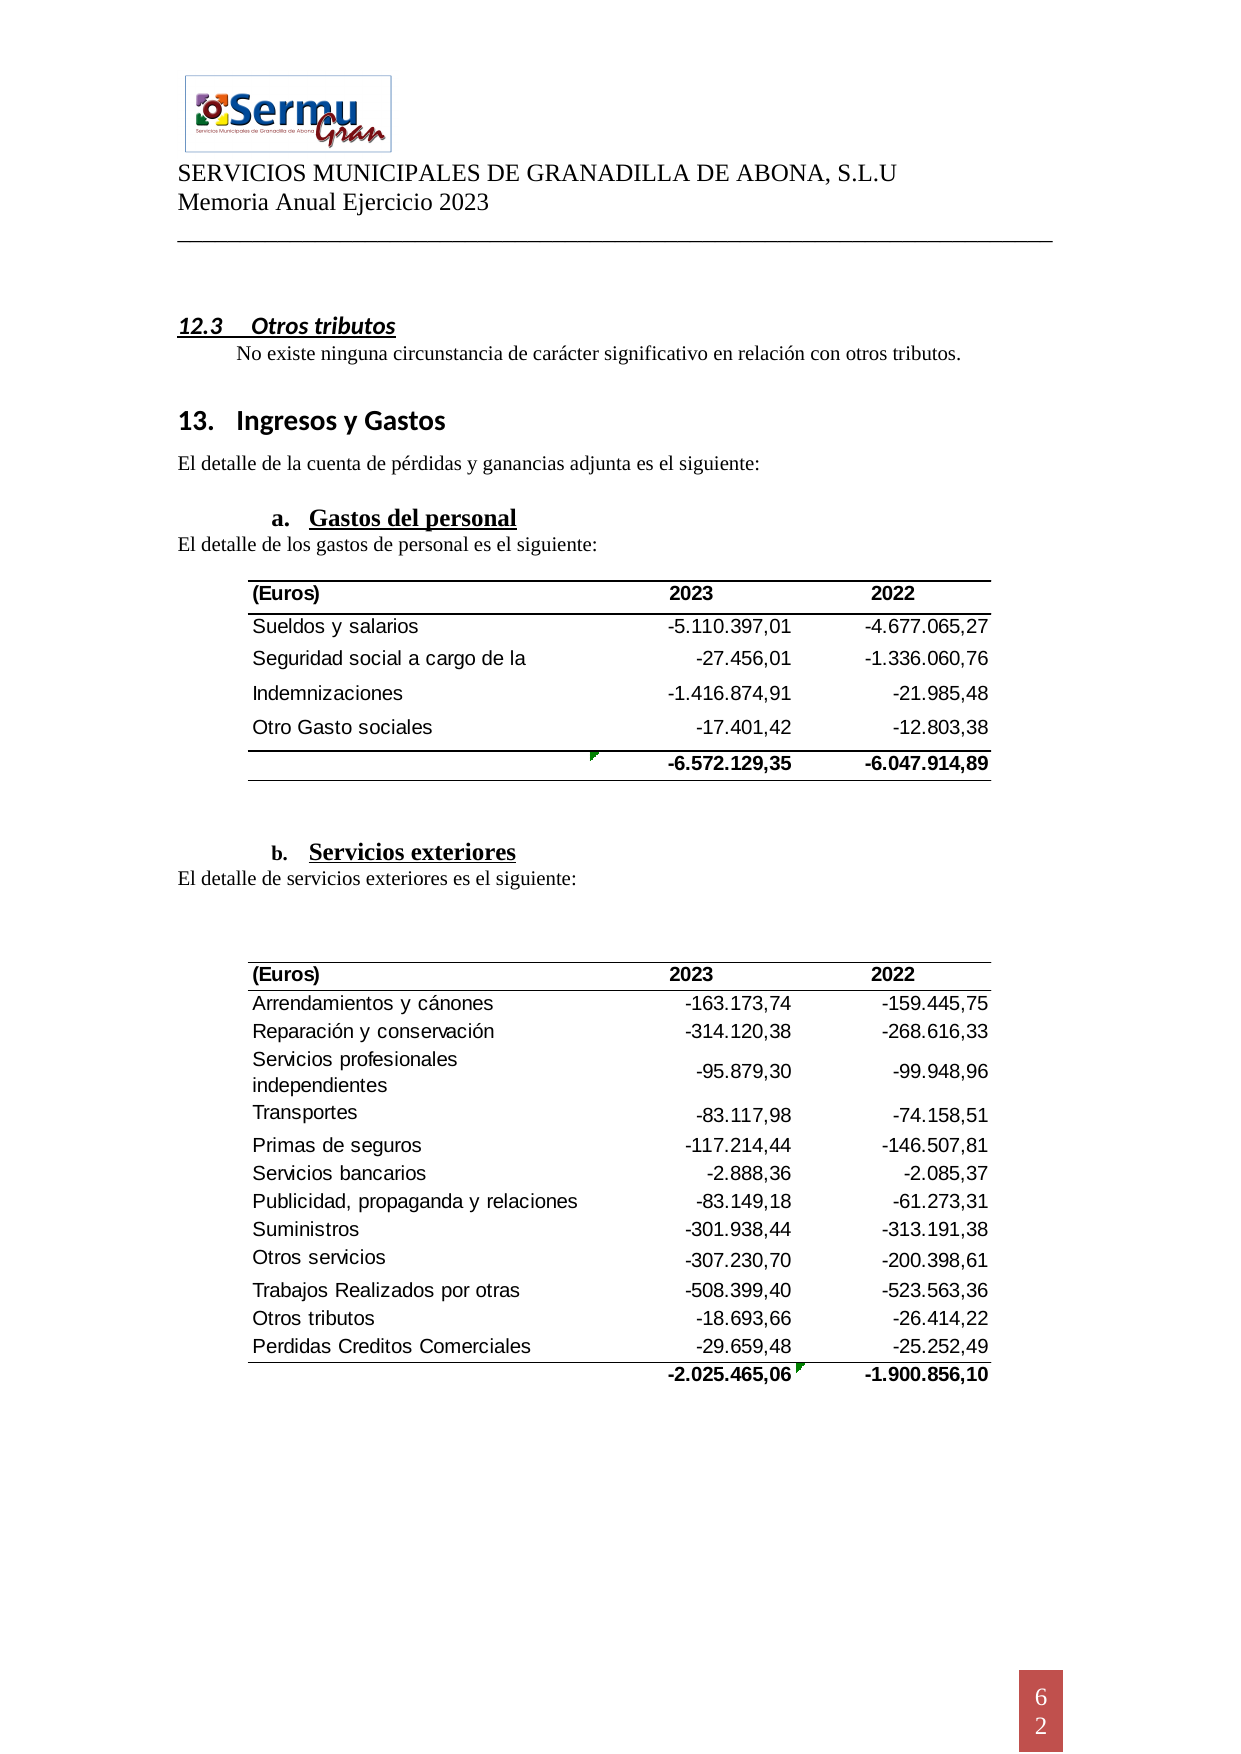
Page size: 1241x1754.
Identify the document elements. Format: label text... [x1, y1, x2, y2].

text No existe ninguna circunstancia de carácter significativo en relación con otros tributos. [236, 341, 1063, 365]
list Gastos del personal [271, 503, 1063, 532]
text El detalle de la cuenta de pérdidas y ganancias adjunta es el siguiente: [177, 451, 1063, 474]
text El detalle de los gastos de personal es el siguiente: [177, 532, 1063, 556]
list Servicios exteriores [271, 837, 1063, 866]
subtitle 13. Ingresos y Gastos [177, 402, 1063, 438]
picture [177, 70, 399, 159]
subtitle 12.3 Otros tributos [177, 310, 1063, 341]
text El detalle de servicios exteriores es el siguiente: [177, 866, 1063, 890]
